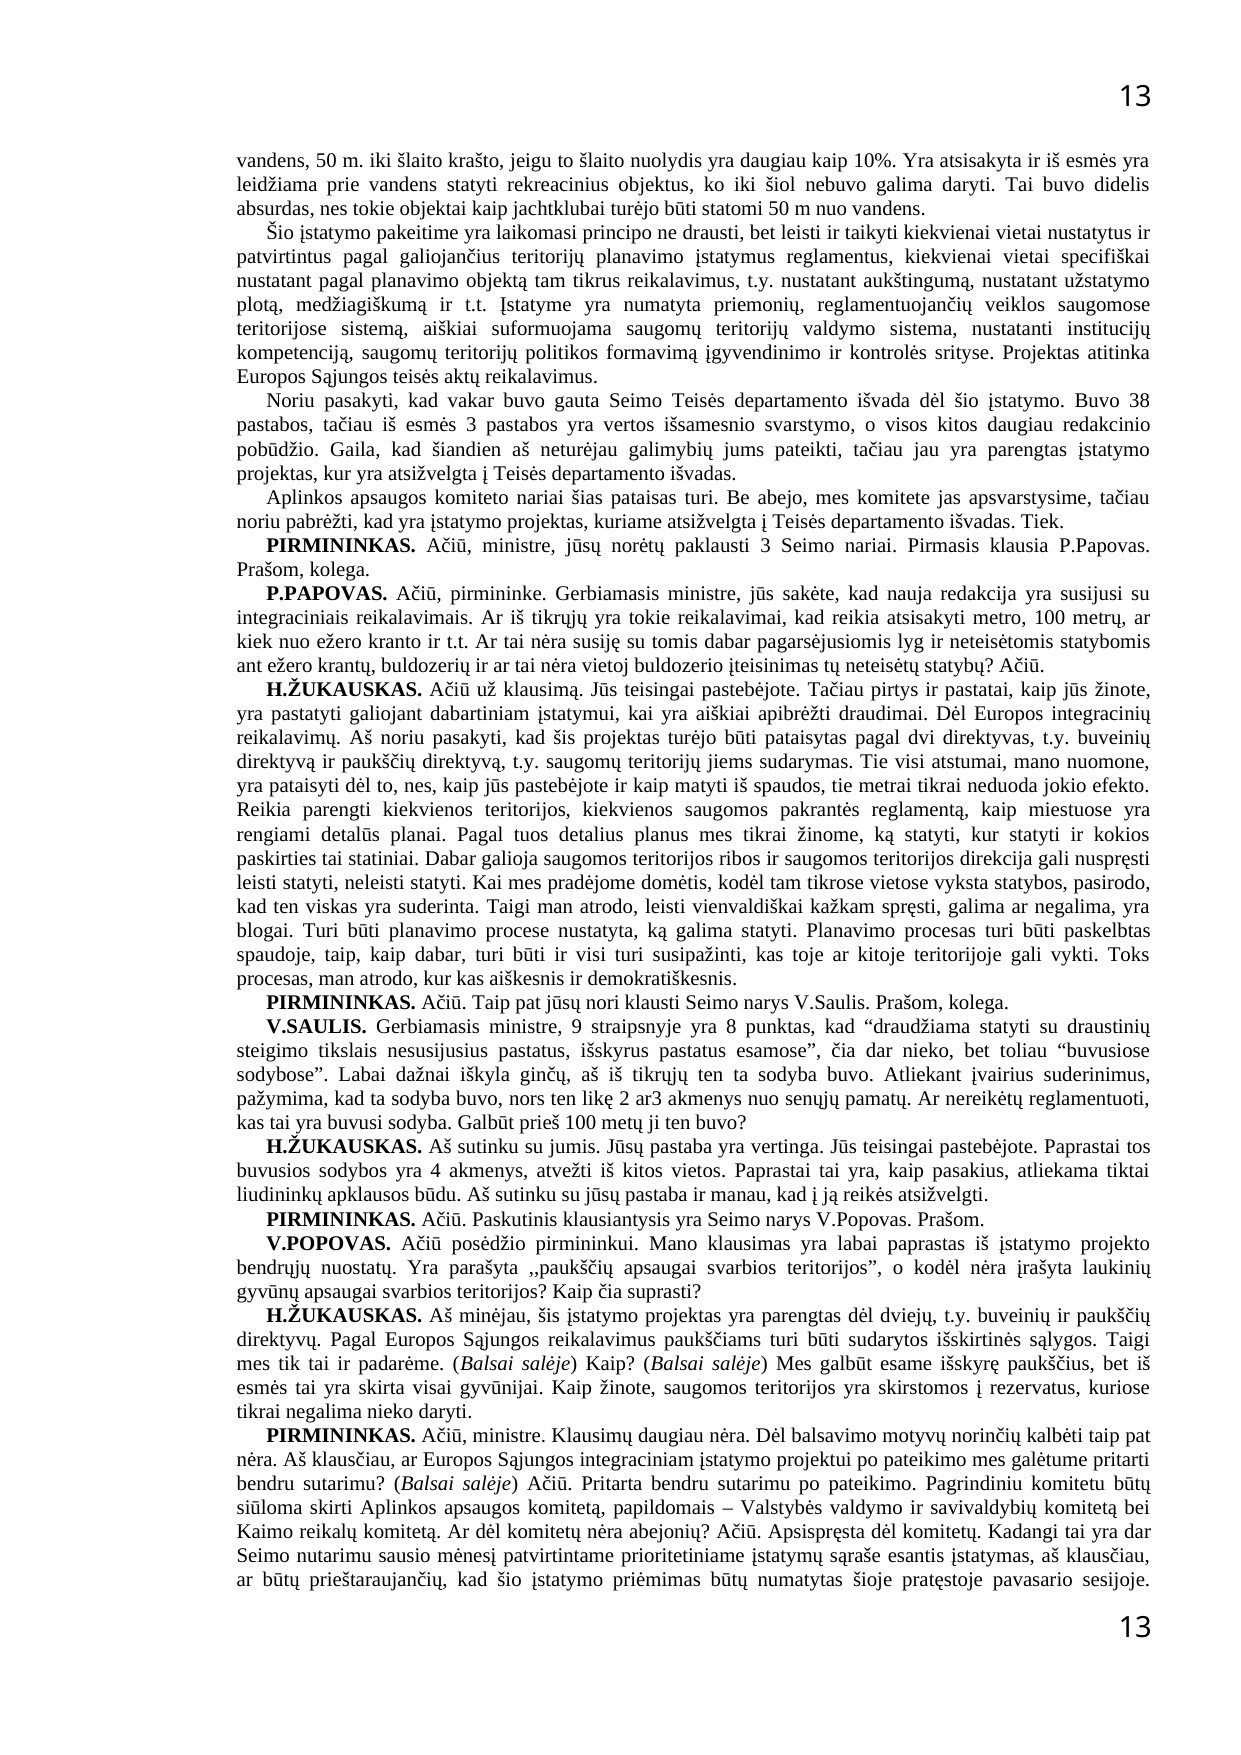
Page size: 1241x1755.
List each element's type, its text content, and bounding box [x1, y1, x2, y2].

text H.ŽUKAUSKAS. Aš sutinku su jumis. Jūsų pastaba yra vertinga. Jūs teisingai pastebėjote. Paprastai tos buvusios sodybos yra 4 akmenys, atvežti iš kitos vietos. Paprastai tai yra, kaip pasakius, atliekama tiktai liudininkų apklausos būdu. Aš sutinku su jūsų pastaba ir manau, kad į ją reikės atsižvelgti. [236, 1134, 1152, 1206]
text PIRMININKAS. Ačiū, ministre, jūsų norėtų paklausti 3 Seimo nariai. Pirmasis klausia P.Papovas. Prašom, kolega. [236, 533, 1152, 581]
text PIRMININKAS. Ačiū. Taip pat jūsų nori klausti Seimo narys V.Saulis. Prašom, kolega. [236, 990, 1152, 1014]
text PIRMININKAS. Ačiū. Paskutinis klausiantysis yra Seimo narys V.Popovas. Prašom. [236, 1206, 1152, 1231]
text PIRMININKAS. Ačiū, ministre. Klausimų daugiau nėra. Dėl balsavimo motyvų norinčių kalbėti taip pat nėra. Aš klausčiau, ar Europos Sąjungos integraciniam įstatymo projektui po pateikimo mes galėtume pritarti bendru sutarimu? (Balsai salėje) Ačiū. Pritarta bendru sutarimu po pateikimo. Pagrindiniu komitetu būtų siūloma skirti Aplinkos apsaugos komitetą, papildomais – Valstybės valdymo ir savivaldybių komitetą bei Kaimo reikalų komitetą. Ar dėl komitetų nėra abejonių? Ačiū. Apsispręsta dėl komitetų. Kadangi tai yra dar Seimo nutarimu sausio mėnesį patvirtintame prioritetiniame įstatymų sąraše esantis įstatymas, aš klausčiau, ar būtų prieštaraujančių, kad šio įstatymo priėmimas būtų numatytas šioje pratęstoje pavasario sesijoje. [236, 1423, 1152, 1591]
text H.ŽUKAUSKAS. Ačiū už klausimą. Jūs teisingai pastebėjote. Tačiau pirtys ir pastatai, kaip jūs žinote, yra pastatyti galiojant dabartiniam įstatymui, kai yra aiškiai apibrėžti draudimai. Dėl Europos integracinių reikalavimų. Aš noriu pasakyti, kad šis projektas turėjo būti pataisytas pagal dvi direktyvas, t.y. buveinių direktyvą ir paukščių direktyvą, t.y. saugomų teritorijų jiems sudarymas. Tie visi atstumai, mano nuomone, yra pataisyti dėl to, nes, kaip jūs pastebėjote ir kaip matyti iš spaudos, tie metrai tikrai neduoda jokio efekto. Reikia parengti kiekvienos teritorijos, kiekvienos saugomos pakrantės reglamentą, kaip miestuose yra rengiami detalūs planai. Pagal tuos detalius planus mes tikrai žinome, ką statyti, kur statyti ir kokios paskirties tai statiniai. Dabar galioja saugomos teritorijos ribos ir saugomos teritorijos direkcija gali nuspręsti leisti statyti, neleisti statyti. Kai mes pradėjome domėtis, kodėl tam tikrose vietose vyksta statybos, pasirodo, kad ten viskas yra suderinta. Taigi man atrodo, leisti vienvaldiškai kažkam spręsti, galima ar negalima, yra blogai. Turi būti planavimo procese nustatyta, ką galima statyti. Planavimo procesas turi būti paskelbtas spaudoje, taip, kaip dabar, turi būti ir visi turi susipažinti, kas toje ar kitoje teritorijoje gali vykti. Toks procesas, man atrodo, kur kas aiškesnis ir demokratiškesnis. [236, 677, 1152, 990]
text V.POPOVAS. Ačiū posėdžio pirmininkui. Mano klausimas yra labai paprastas iš įstatymo projekto bendrųjų nuostatų. Yra parašyta ,,paukščių apsaugai svarbios teritorijos”, o kodėl nėra įrašyta laukinių gyvūnų apsaugai svarbios teritorijos? Kaip čia suprasti? [236, 1231, 1152, 1303]
text Šio įstatymo pakeitime yra laikomasi principo ne drausti, bet leisti ir taikyti kiekvienai vietai nustatytus ir patvirtintus pagal galiojančius teritorijų planavimo įstatymus reglamentus, kiekvienai vietai specifiškai nustatant pagal planavimo objektą tam tikrus reikalavimus, t.y. nustatant aukštingumą, nustatant užstatymo plotą, medžiagiškumą ir t.t. Įstatyme yra numatyta priemonių, reglamentuojančių veiklos saugomose teritorijose sistemą, aiškiai suformuojama saugomų teritorijų valdymo sistema, nustatanti institucijų kompetenciją, saugomų teritorijų politikos formavimą įgyvendinimo ir kontrolės srityse. Projektas atitinka Europos Sąjungos teisės aktų reikalavimus. [236, 220, 1152, 388]
text vandens, 50 m. iki šlaito krašto, jeigu to šlaito nuolydis yra daugiau kaip 10%. Yra atsisakyta ir iš esmės yra leidžiama prie vandens statyti rekreacinius objektus, ko iki šiol nebuvo galima daryti. Tai buvo didelis absurdas, nes tokie objektai kaip jachtklubai turėjo būti statomi 50 m nuo vandens. [236, 148, 1152, 220]
text P.PAPOVAS. Ačiū, pirmininke. Gerbiamasis ministre, jūs sakėte, kad nauja redakcija yra susijusi su integraciniais reikalavimais. Ar iš tikrųjų yra tokie reikalavimai, kad reikia atsisakyti metro, 100 metrų, ar kiek nuo ežero kranto ir t.t. Ar tai nėra susiję su tomis dabar pagarsėjusiomis lyg ir neteisėtomis statybomis ant ežero krantų, buldozerių ir ar tai nėra vietoj buldozerio įteisinimas tų neteisėtų statybų? Ačiū. [236, 581, 1152, 677]
text V.SAULIS. Gerbiamasis ministre, 9 straipsnyje yra 8 punktas, kad “draudžiama statyti su draustinių steigimo tikslais nesusijusius pastatus, išskyrus pastatus esamose”, čia dar nieko, bet toliau “buvusiose sodybose”. Labai dažnai iškyla ginčų, aš iš tikrųjų ten ta sodyba buvo. Atliekant įvairius suderinimus, pažymima, kad ta sodyba buvo, nors ten likę 2 ar3 akmenys nuo senųjų pamatų. Ar nereikėtų reglamentuoti, kas tai yra buvusi sodyba. Galbūt prieš 100 metų ji ten buvo? [236, 1014, 1152, 1134]
text Noriu pasakyti, kad vakar buvo gauta Seimo Teisės departamento išvada dėl šio įstatymo. Buvo 38 pastabos, tačiau iš esmės 3 pastabos yra vertos išsamesnio svarstymo, o visos kitos daugiau redakcinio pobūdžio. Gaila, kad šiandien aš neturėjau galimybių jums pateikti, tačiau jau yra parengtas įstatymo projektas, kur yra atsižvelgta į Teisės departamento išvadas. [236, 388, 1152, 484]
text Aplinkos apsaugos komiteto nariai šias pataisas turi. Be abejo, mes komitete jas apsvarstysime, tačiau noriu pabrėžti, kad yra įstatymo projektas, kuriame atsižvelgta į Teisės departamento išvadas. Tiek. [236, 484, 1152, 533]
text H.ŽUKAUSKAS. Aš minėjau, šis įstatymo projektas yra parengtas dėl dviejų, t.y. buveinių ir paukščių direktyvų. Pagal Europos Sąjungos reikalavimus paukščiams turi būti sudarytos išskirtinės sąlygos. Taigi mes tik tai ir padarėme. (Balsai salėje) Kaip? (Balsai salėje) Mes galbūt esame išskyrę paukščius, bet iš esmės tai yra skirta visai gyvūnijai. Kaip žinote, saugomos teritorijos yra skirstomos į rezervatus, kuriose tikrai negalima nieko daryti. [236, 1303, 1152, 1423]
